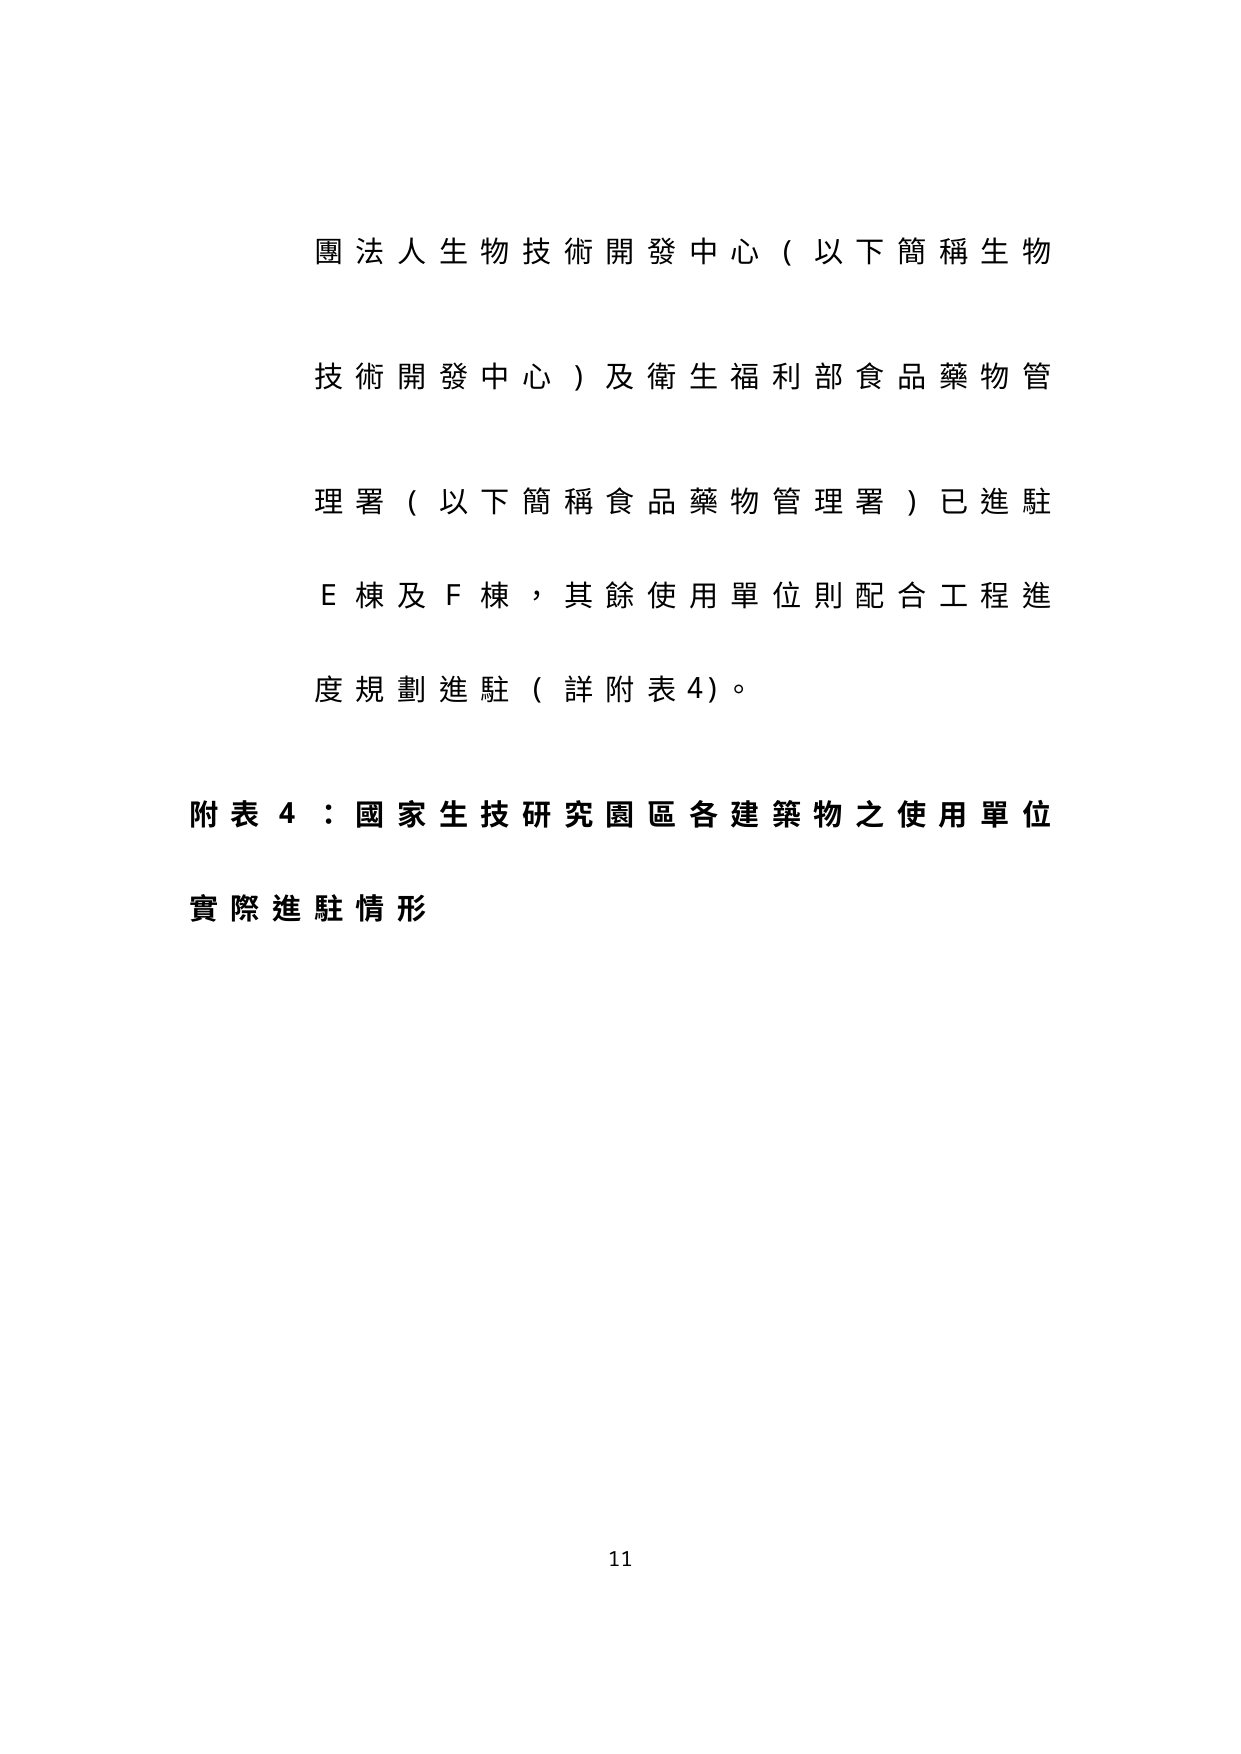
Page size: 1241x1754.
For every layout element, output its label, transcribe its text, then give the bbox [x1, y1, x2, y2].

text 附表4：國家生技研究園區各建築物之使用單位實際進駐情形 [183, 740, 1058, 927]
text 團法人生物技術開發中心(以下簡稱生物技術開發中心)及衛生福利部食品藥物管理署(以下簡稱食品藥物管理署)已進駐E棟及F棟，其餘使用單位則配合工程進度規劃進駐(詳附表4)。 [301, 177, 1058, 740]
